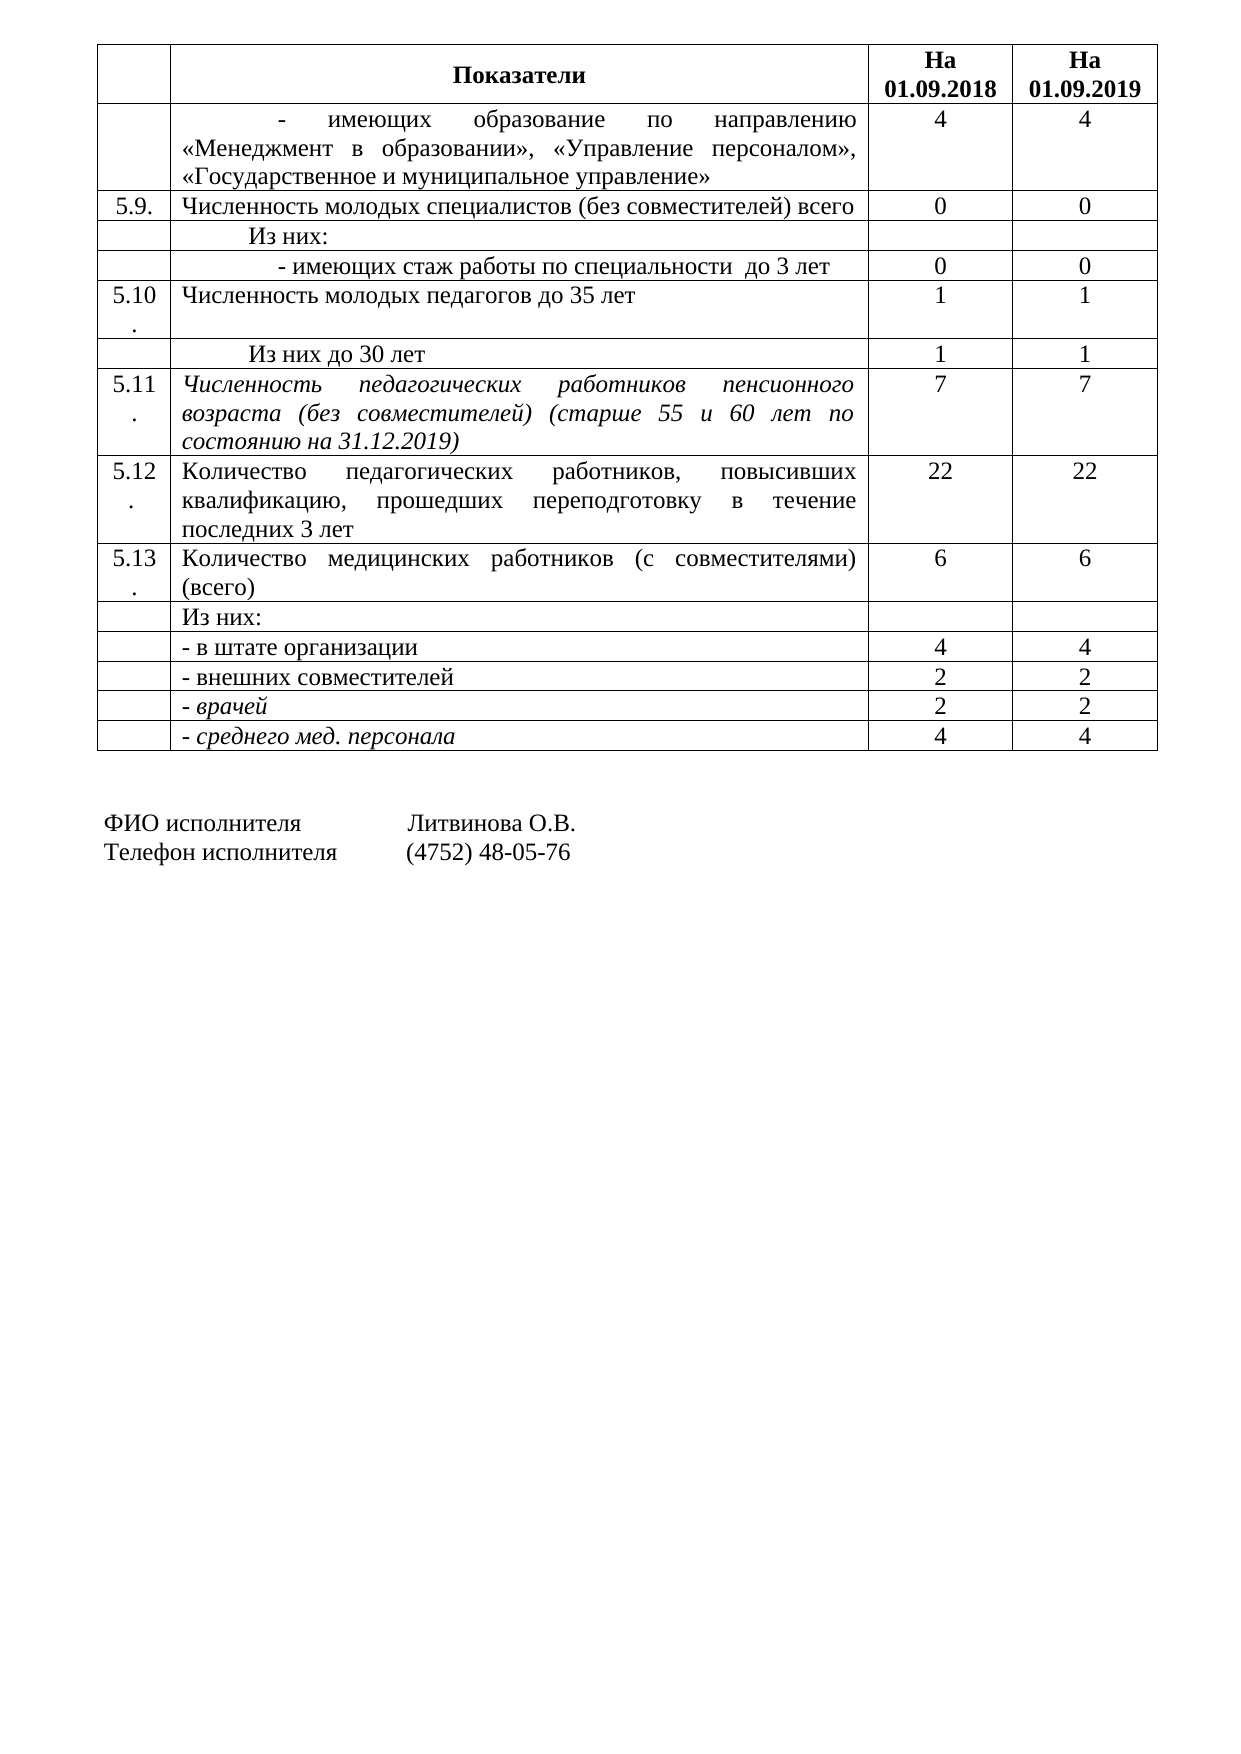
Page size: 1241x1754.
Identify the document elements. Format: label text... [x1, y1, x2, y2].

table_cell 22 [1013, 456, 1157, 542]
table_cell Численность педагогических работников пенсионного возраста (без совместителей) (старше 55 и 60 лет по состоянию на 31.12.2019) [171, 369, 868, 455]
table_cell - имеющих образование по направлению «Менеджмент в образовании», «Управление персоналом», «Государственное и муниципальное управление» [171, 104, 868, 190]
table_cell [98, 662, 170, 690]
table_cell Количество педагогических работников, повысивших квалификацию, прошедших переподготовку в течение последних 3 лет [171, 456, 868, 542]
table_cell 4 [869, 721, 1012, 750]
table_cell 4 [869, 632, 1012, 661]
table_cell 0 [869, 251, 1012, 279]
table_cell 2 [1013, 691, 1157, 720]
table_header На 01.09.2018 [869, 45, 1012, 103]
table_cell [98, 251, 170, 279]
table_cell Из них: [171, 602, 868, 631]
table_cell Количество медицинских работников (с совместителями) (всего) [171, 544, 868, 601]
table_cell [98, 221, 170, 250]
table_cell [98, 602, 170, 631]
table_cell - среднего мед. персонала [171, 721, 868, 750]
table_cell 2 [1013, 662, 1157, 690]
table_cell 6 [869, 544, 1012, 601]
table_header [98, 45, 170, 103]
table_cell [869, 221, 1012, 250]
table_cell - в штате организации [171, 632, 868, 661]
text ФИО исполнителя Литвинова О.В. [103, 808, 1152, 837]
table_cell [98, 339, 170, 368]
table_cell 0 [869, 191, 1012, 220]
table_cell [98, 691, 170, 720]
table_cell - врачей [171, 691, 868, 720]
table_header Показатели [171, 45, 868, 103]
table_cell 4 [869, 104, 1012, 190]
table_cell Из них до 30 лет [171, 339, 868, 368]
table_cell 1 [869, 281, 1012, 338]
table_cell Численность молодых специалистов (без совместителей) всего [171, 191, 868, 220]
table_cell 6 [1013, 544, 1157, 601]
table_cell 4 [1013, 104, 1157, 190]
table_cell 1 [869, 339, 1012, 368]
table_cell - внешних совместителей [171, 662, 868, 690]
table_cell 5.10. [98, 281, 170, 338]
table_cell [1013, 602, 1157, 631]
table_cell 5.13. [98, 544, 170, 601]
text Телефон исполнителя (4752) 48-05-76 [103, 837, 1152, 866]
table_cell [1013, 221, 1157, 250]
table_cell [869, 602, 1012, 631]
table_header На 01.09.2019 [1013, 45, 1157, 103]
table_cell 5.12. [98, 456, 170, 542]
table_cell 1 [1013, 339, 1157, 368]
table_cell 2 [869, 691, 1012, 720]
table_cell 1 [1013, 281, 1157, 338]
table_cell [98, 721, 170, 750]
table_cell 5.11. [98, 369, 170, 455]
table_cell 2 [869, 662, 1012, 690]
table_cell [98, 104, 170, 190]
table_cell 7 [1013, 369, 1157, 455]
table_cell 7 [869, 369, 1012, 455]
table_cell 4 [1013, 632, 1157, 661]
table_cell 4 [1013, 721, 1157, 750]
table_cell Численность молодых педагогов до 35 лет [171, 281, 868, 338]
table_cell 5.9. [98, 191, 170, 220]
table_cell 22 [869, 456, 1012, 542]
table_cell 0 [1013, 191, 1157, 220]
table_cell Из них: [171, 221, 868, 250]
table_cell 0 [1013, 251, 1157, 279]
table_cell [98, 632, 170, 661]
table_cell - имеющих стаж работы по специальности до 3 лет [171, 251, 868, 279]
